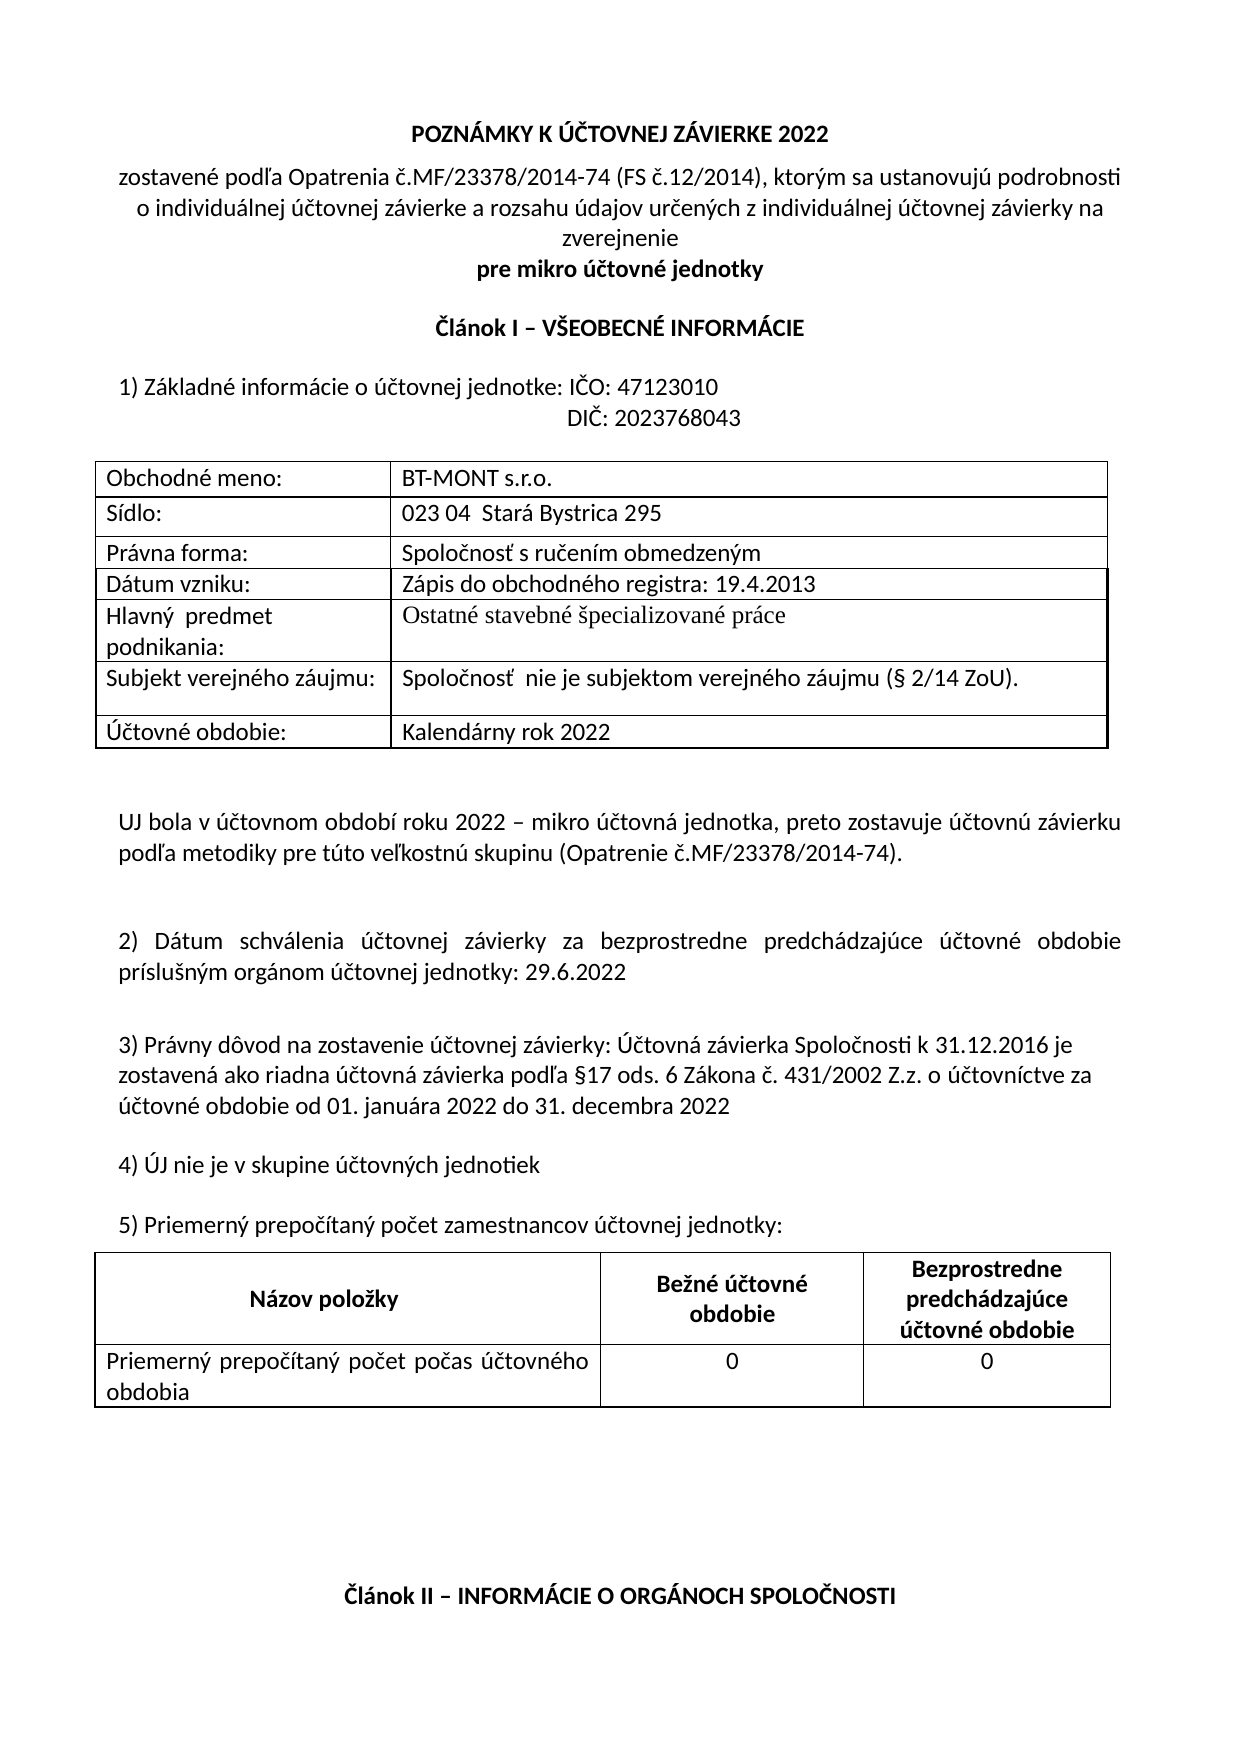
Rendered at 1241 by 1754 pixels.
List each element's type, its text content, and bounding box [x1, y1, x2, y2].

table_cell Účtovné obdobie: [97, 716, 390, 747]
table_cell Zápis do obchodného registra: 19.4.2013 [392, 569, 1106, 599]
text zostavené podľa Opatrenia č.MF/23378/2014-74 (FS č.12/2014), ktorým sa ustanovujú podrobnosti o individuálnej účtovnej závierke a rozsahu údajov určených z individuálnej účtovnej závierky na zverejnenie [118, 161, 1122, 253]
table_cell 0 [864, 1345, 1110, 1406]
text 3) Právny dôvod na zostavenie účtovnej závierky: Účtovná závierka Spoločnosti k 31.12.2016 je zostavená ako riadna účtovná závierka podľa §17 ods. 6 Zákona č. 431/2002 Z.z. o účtovníctve za účtovné obdobie od 01. januára 2022 do 31. decembra 2022 [118, 1029, 1122, 1121]
table_cell Subjekt verejného záujmu: [97, 662, 390, 715]
table_cell Dátum vzniku: [97, 569, 390, 599]
text Článok I – VŠEOBECNÉ INFORMÁCIE [118, 312, 1122, 342]
text pre mikro účtovné jednotky [118, 253, 1122, 283]
table_cell 0 [601, 1345, 863, 1406]
text Článok II – INFORMÁCIE O ORGÁNOCH SPOLOČNOSTI [118, 1580, 1122, 1611]
table_header Názov položky [96, 1253, 600, 1344]
text 2) Dátum schválenia účtovnej závierky za bezprostredne predchádzajúce účtovné obdobie príslušným orgánom účtovnej jednotky: 29.6.2022 [118, 925, 1122, 986]
table_cell Hlavný predmet podnikania: [97, 600, 390, 661]
table_header Obchodné meno: [96, 462, 390, 496]
table_header Bezprostredne predchádzajúce účtovné obdobie [864, 1253, 1110, 1344]
table_header BT-MONT s.r.o. [391, 462, 1107, 496]
text DIČ: 2023768043 [118, 402, 1122, 432]
table_cell Sídlo: [96, 498, 390, 536]
text POZNÁMKY K ÚČTOVNEJ ZÁVIERKE 2022 [118, 118, 1122, 149]
table_cell Ostatné stavebné špecializované práce [392, 600, 1106, 661]
table_cell Spoločnosť nie je subjektom verejného záujmu (§ 2/14 ZoU). [392, 662, 1106, 715]
text 4) ÚJ nie je v skupine účtovných jednotiek [118, 1149, 1122, 1180]
text 1) Základné informácie o účtovnej jednotke: IČO: 47123010 [118, 371, 1122, 402]
table_cell Právna forma: [96, 537, 390, 568]
table_cell Kalendárny rok 2022 [392, 716, 1106, 747]
table_cell Spoločnosť s ručením obmedzeným [391, 537, 1107, 568]
table_cell Priemerný prepočítaný počet počas účtovného obdobia [96, 1345, 600, 1406]
text 5) Priemerný prepočítaný počet zamestnancov účtovnej jednotky: [118, 1209, 1122, 1239]
table_cell 023 04 Stará Bystrica 295 [391, 498, 1107, 536]
text UJ bola v účtovnom období roku 2022 – mikro účtovná jednotka, preto zostavuje účtovnú závierku podľa metodiky pre túto veľkostnú skupinu (Opatrenie č.MF/23378/2014-74). [118, 807, 1122, 868]
table_header Bežné účtovné obdobie [601, 1253, 863, 1344]
